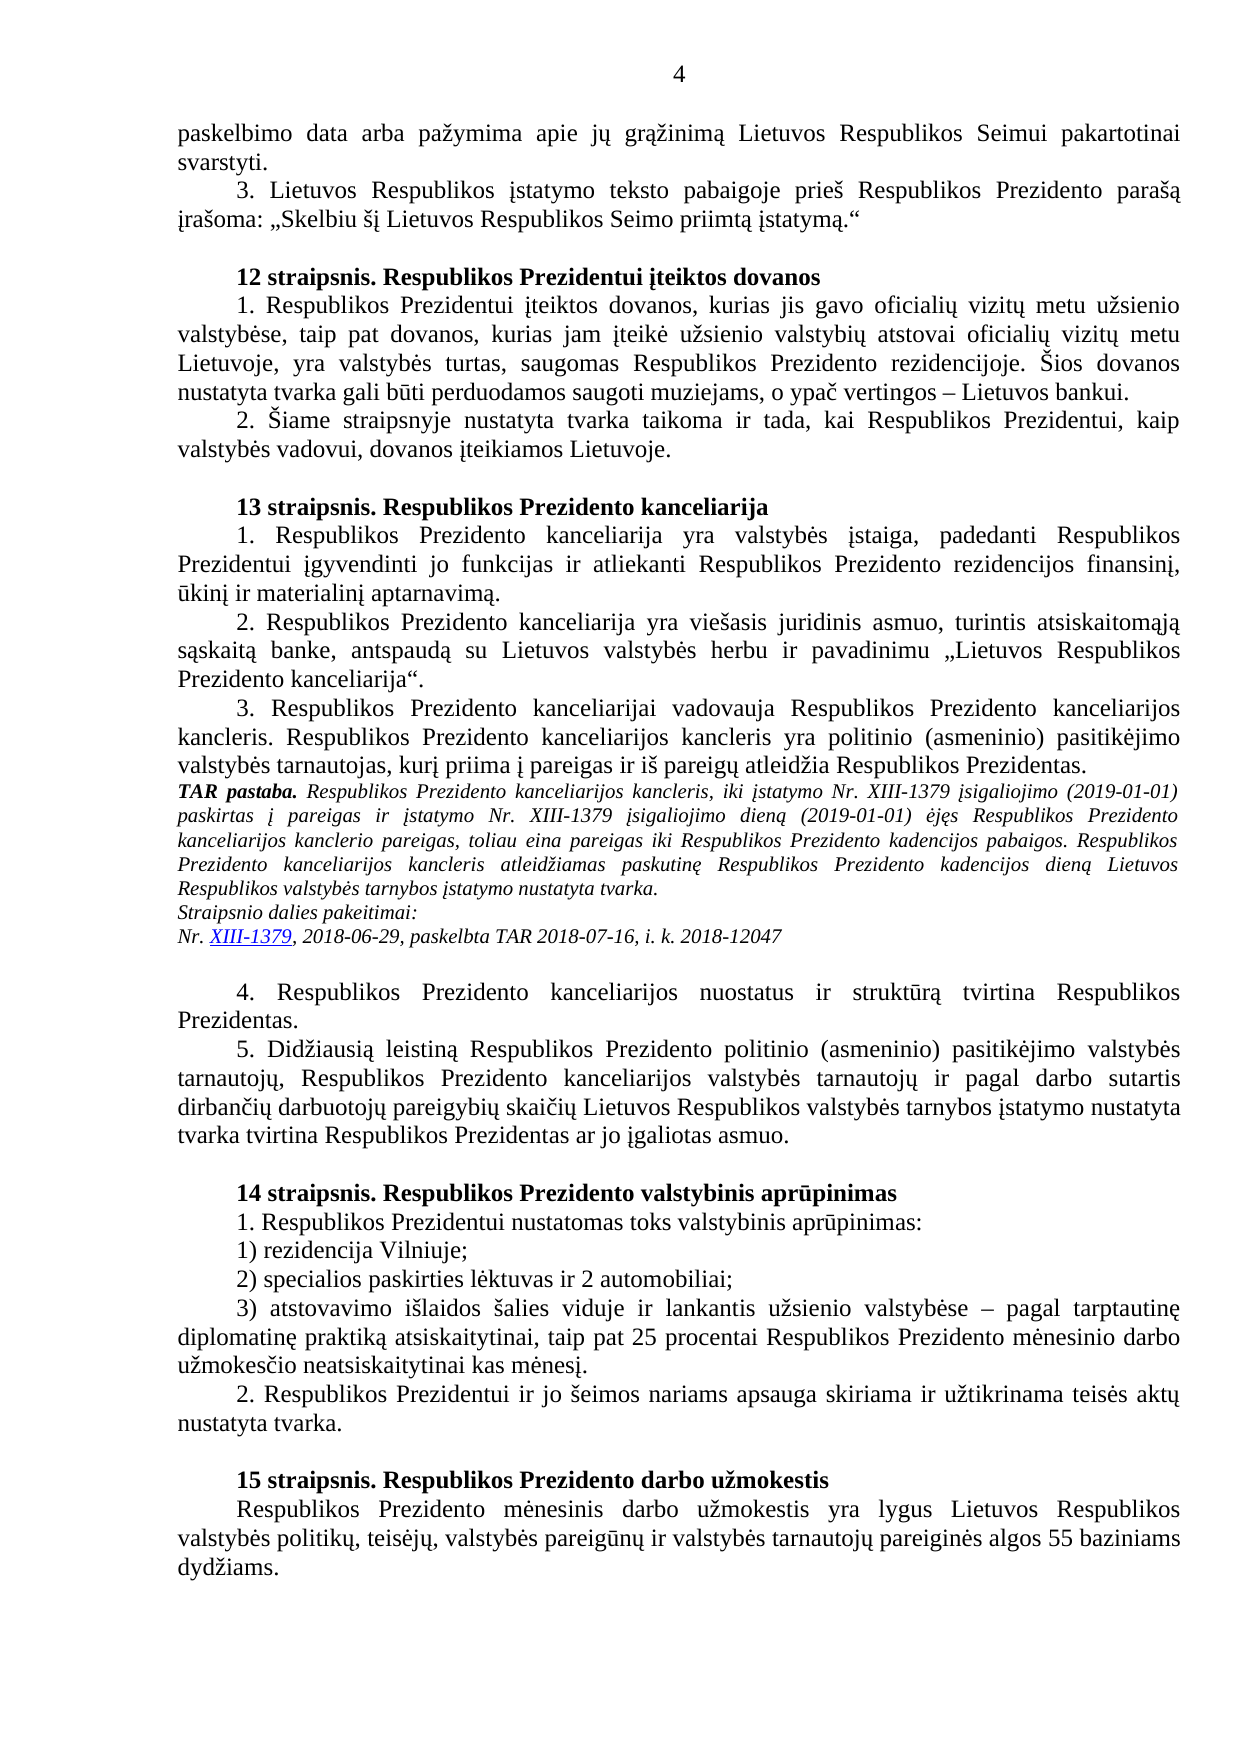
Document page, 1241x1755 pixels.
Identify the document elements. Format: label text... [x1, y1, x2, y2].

text 2. Respublikos Prezidento kanceliarija yra viešasis juridinis asmuo, turintis atsiskaitomąją sąskaitą banke, antspaudą su Lietuvos valstybės herbu ir pavadinimu „Lietuvos Respublikos Prezidento kanceliarija“. [177, 607, 1181, 693]
text TAR pastaba. Respublikos Prezidento kanceliarijos kancleris, iki įstatymo Nr. XIII-1379 įsigaliojimo (2019-01-01) paskirtas į pareigas ir įstatymo Nr. XIII-1379 įsigaliojimo dieną (2019-01-01) ėjęs Respublikos Prezidento kanceliarijos kanclerio pareigas, toliau eina pareigas iki Respublikos Prezidento kadencijos pabaigos. Respublikos Prezidento kanceliarijos kancleris atleidžiamas paskutinę Respublikos Prezidento kadencijos dieną Lietuvos Respublikos valstybės tarnybos įstatymo nustatyta tvarka. [177, 779, 1181, 900]
text 3. Lietuvos Respublikos įstatymo teksto pabaigoje prieš Respublikos Prezidento parašą įrašoma: „Skelbiu šį Lietuvos Respublikos Seimo priimtą įstatymą.“ [177, 176, 1181, 233]
text Straipsnio dalies pakeitimai: [177, 900, 1181, 924]
text 1) rezidencija Vilniuje; [177, 1235, 1181, 1264]
text 1. Respublikos Prezidentui nustatomas toks valstybinis aprūpinimas: [177, 1207, 1181, 1235]
text 3. Respublikos Prezidento kanceliarijai vadovauja Respublikos Prezidento kanceliarijos kancleris. Respublikos Prezidento kanceliarijos kancleris yra politinio (asmeninio) pasitikėjimo valstybės tarnautojas, kurį priima į pareigas ir iš pareigų atleidžia Respublikos Prezidentas. [177, 693, 1181, 779]
text 1. Respublikos Prezidento kanceliarija yra valstybės įstaiga, padedanti Respublikos Prezidentui įgyvendinti jo funkcijas ir atliekanti Respublikos Prezidento rezidencijos finansinį, ūkinį ir materialinį aptarnavimą. [177, 521, 1181, 607]
text 13 straipsnis. Respublikos Prezidento kanceliarija [177, 492, 1181, 521]
text 12 straipsnis. Respublikos Prezidentui įteiktos dovanos [177, 262, 1181, 291]
text Nr. XIII-1379, 2018-06-29, paskelbta TAR 2018-07-16, i. k. 2018-12047 [177, 924, 1181, 948]
text 2. Respublikos Prezidentui ir jo šeimos nariams apsauga skiriama ir užtikrinama teisės aktų nustatyta tvarka. [177, 1379, 1181, 1437]
text 5. Didžiausią leistiną Respublikos Prezidento politinio (asmeninio) pasitikėjimo valstybės tarnautojų, Respublikos Prezidento kanceliarijos valstybės tarnautojų ir pagal darbo sutartis dirbančių darbuotojų pareigybių skaičių Lietuvos Respublikos valstybės tarnybos įstatymo nustatyta tvarka tvirtina Respublikos Prezidentas ar jo įgaliotas asmuo. [177, 1034, 1181, 1149]
text 4. Respublikos Prezidento kanceliarijos nuostatus ir struktūrą tvirtina Respublikos Prezidentas. [177, 977, 1181, 1034]
text 15 straipsnis. Respublikos Prezidento darbo užmokestis [177, 1465, 1181, 1494]
text 1. Respublikos Prezidentui įteiktos dovanos, kurias jis gavo oficialių vizitų metu užsienio valstybėse, taip pat dovanos, kurias jam įteikė užsienio valstybių atstovai oficialių vizitų metu Lietuvoje, yra valstybės turtas, saugomas Respublikos Prezidento rezidencijoje. Šios dovanos nustatyta tvarka gali būti perduodamos saugoti muziejams, o ypač vertingos – Lietuvos bankui. [177, 291, 1181, 406]
text 2) specialios paskirties lėktuvas ir 2 automobiliai; [177, 1264, 1181, 1293]
text 14 straipsnis. Respublikos Prezidento valstybinis aprūpinimas [177, 1178, 1181, 1207]
text paskelbimo data arba pažymima apie jų grąžinimą Lietuvos Respublikos Seimui pakartotinai svarstyti. [177, 118, 1181, 176]
text Respublikos Prezidento mėnesinis darbo užmokestis yra lygus Lietuvos Respublikos valstybės politikų, teisėjų, valstybės pareigūnų ir valstybės tarnautojų pareiginės algos 55 baziniams dydžiams. [177, 1494, 1181, 1580]
text 2. Šiame straipsnyje nustatyta tvarka taikoma ir tada, kai Respublikos Prezidentui, kaip valstybės vadovui, dovanos įteikiamos Lietuvoje. [177, 406, 1181, 463]
text 3) atstovavimo išlaidos šalies viduje ir lankantis užsienio valstybėse – pagal tarptautinę diplomatinę praktiką atsiskaitytinai, taip pat 25 procentai Respublikos Prezidento mėnesinio darbo užmokesčio neatsiskaitytinai kas mėnesį. [177, 1293, 1181, 1379]
